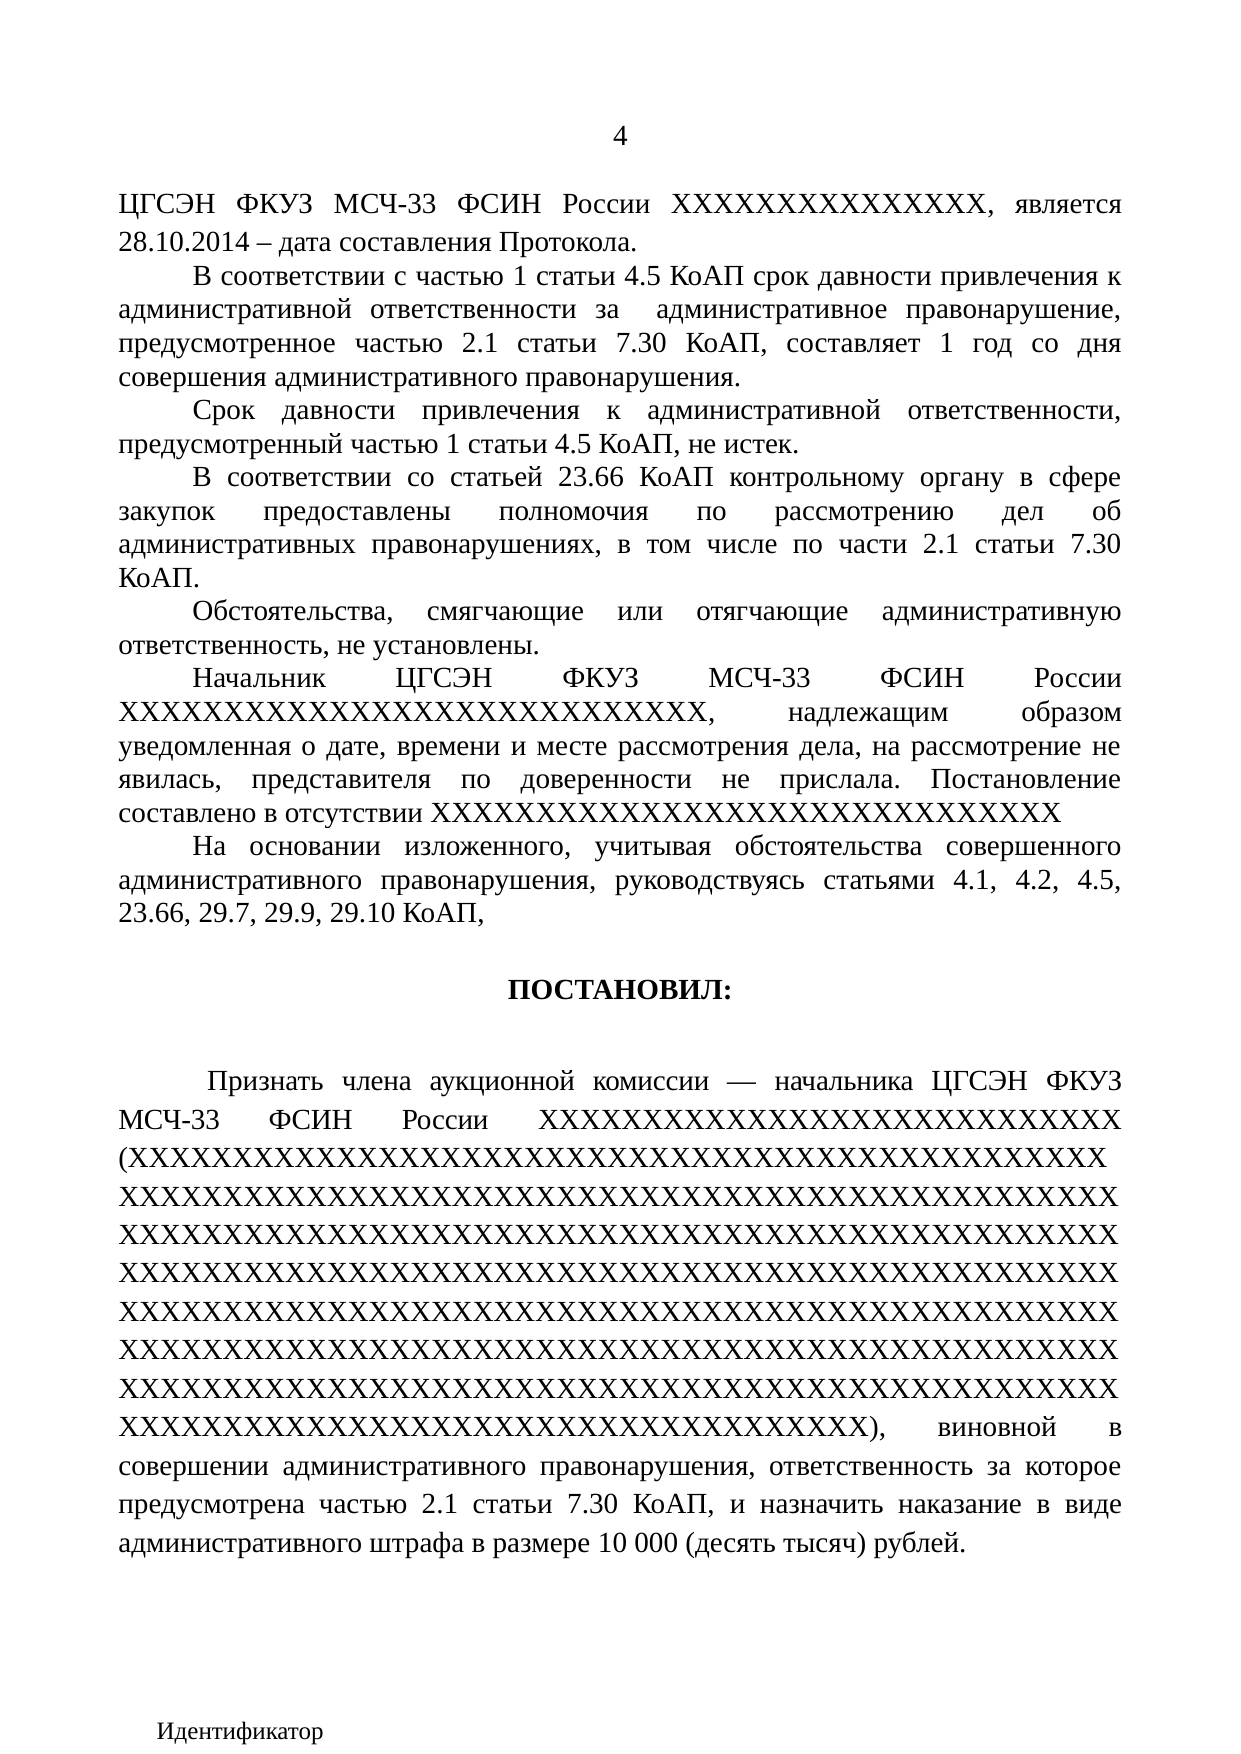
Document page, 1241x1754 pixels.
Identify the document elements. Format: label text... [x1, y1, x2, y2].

text Признать члена аукционной комиссии — начальника ЦГСЭН ФКУЗ МСЧ-33 ФСИН России XXXXXXXXXXXXXXXXXXXXXXXXXXXX (XXXXXXXXXXXXXXXXXXXXXXXXXXXXXXXXXXXXXXXXXXXXXXXXXXXXXXXXXXXXXXXXXXXXXXXXXXXXXXXXXXXXXXXXXXXXXXXXXXXXXXXXXXXXXXXXXXXXXXXXXXXXXXXXXXXXXXXXXXXXXXXXXXXXXXXXXXXXXXXXXXXXXXXXXXXXXXXXXXXXXXXXXXXXXXXXXXXXXXXXXXXXXXXXXXXXXXXXXXXXXXXXXXXXXXXXXXXXXXXXXXXXXXXXXXXXXXXXXXXXXXXXXXXXXXXXXXXXXXXXXXXXXXXXXXXXXXXXXXXXXXXXXXXXXXXXXXXXXXXXXXXXXXXXXXXXXXXXXXXXXXXXXXXXXXXXXXXXXXXXXXXXXXXXXXX), виновной в совершении административного правонарушения, ответственность за которое предусмотрена частью 2.1 статьи 7.30 КоАП, и назначить наказание в виде административного штрафа в размере 10 000 (десять тысяч) рублей. [118, 1058, 1122, 1558]
text Срок давности привлечения к административной ответственности, предусмотренный частью 1 статьи 4.5 КоАП, не истек. [118, 392, 1122, 459]
text ПОСТАНОВИЛ: [118, 967, 1122, 1006]
text Обстоятельства, смягчающие или отягчающие административную ответственность, не установлены. [118, 593, 1122, 661]
text На основании изложенного, учитывая обстоятельства совершенного административного правонарушения, руководствуясь статьями 4.1, 4.2, 4.5, 23.66, 29.7, 29.9, 29.10 КоАП, [118, 828, 1122, 929]
text ЦГСЭН ФКУЗ МСЧ-33 ФСИН России XXXXXXXXXXXXXXX, является 28.10.2014 – дата составления Протокола. [118, 181, 1122, 258]
text В соответствии с частью 1 статьи 4.5 КоАП срок давности привлечения к административной ответственности за административное правонарушение, предусмотренное частью 2.1 статьи 7.30 КоАП, составляет 1 год со дня совершения административного правонарушения. [118, 258, 1122, 392]
text Начальник ЦГСЭН ФКУЗ МСЧ-33 ФСИН России XXXXXXXXXXXXXXXXXXXXXXXXXXXX, надлежащим образом уведомленная о дате, времени и месте рассмотрения дела, на рассмотрение не явилась, представителя по доверенности не прислала. Постановление составлено в отсутствии XXXXXXXXXXXXXXXXXXXXXXXXXXXXXX [118, 661, 1122, 828]
text В соответствии со статьей 23.66 КоАП контрольному органу в сфере закупок предоставлены полномочия по рассмотрению дел об административных правонарушениях, в том числе по части 2.1 статьи 7.30 КоАП. [118, 459, 1122, 593]
